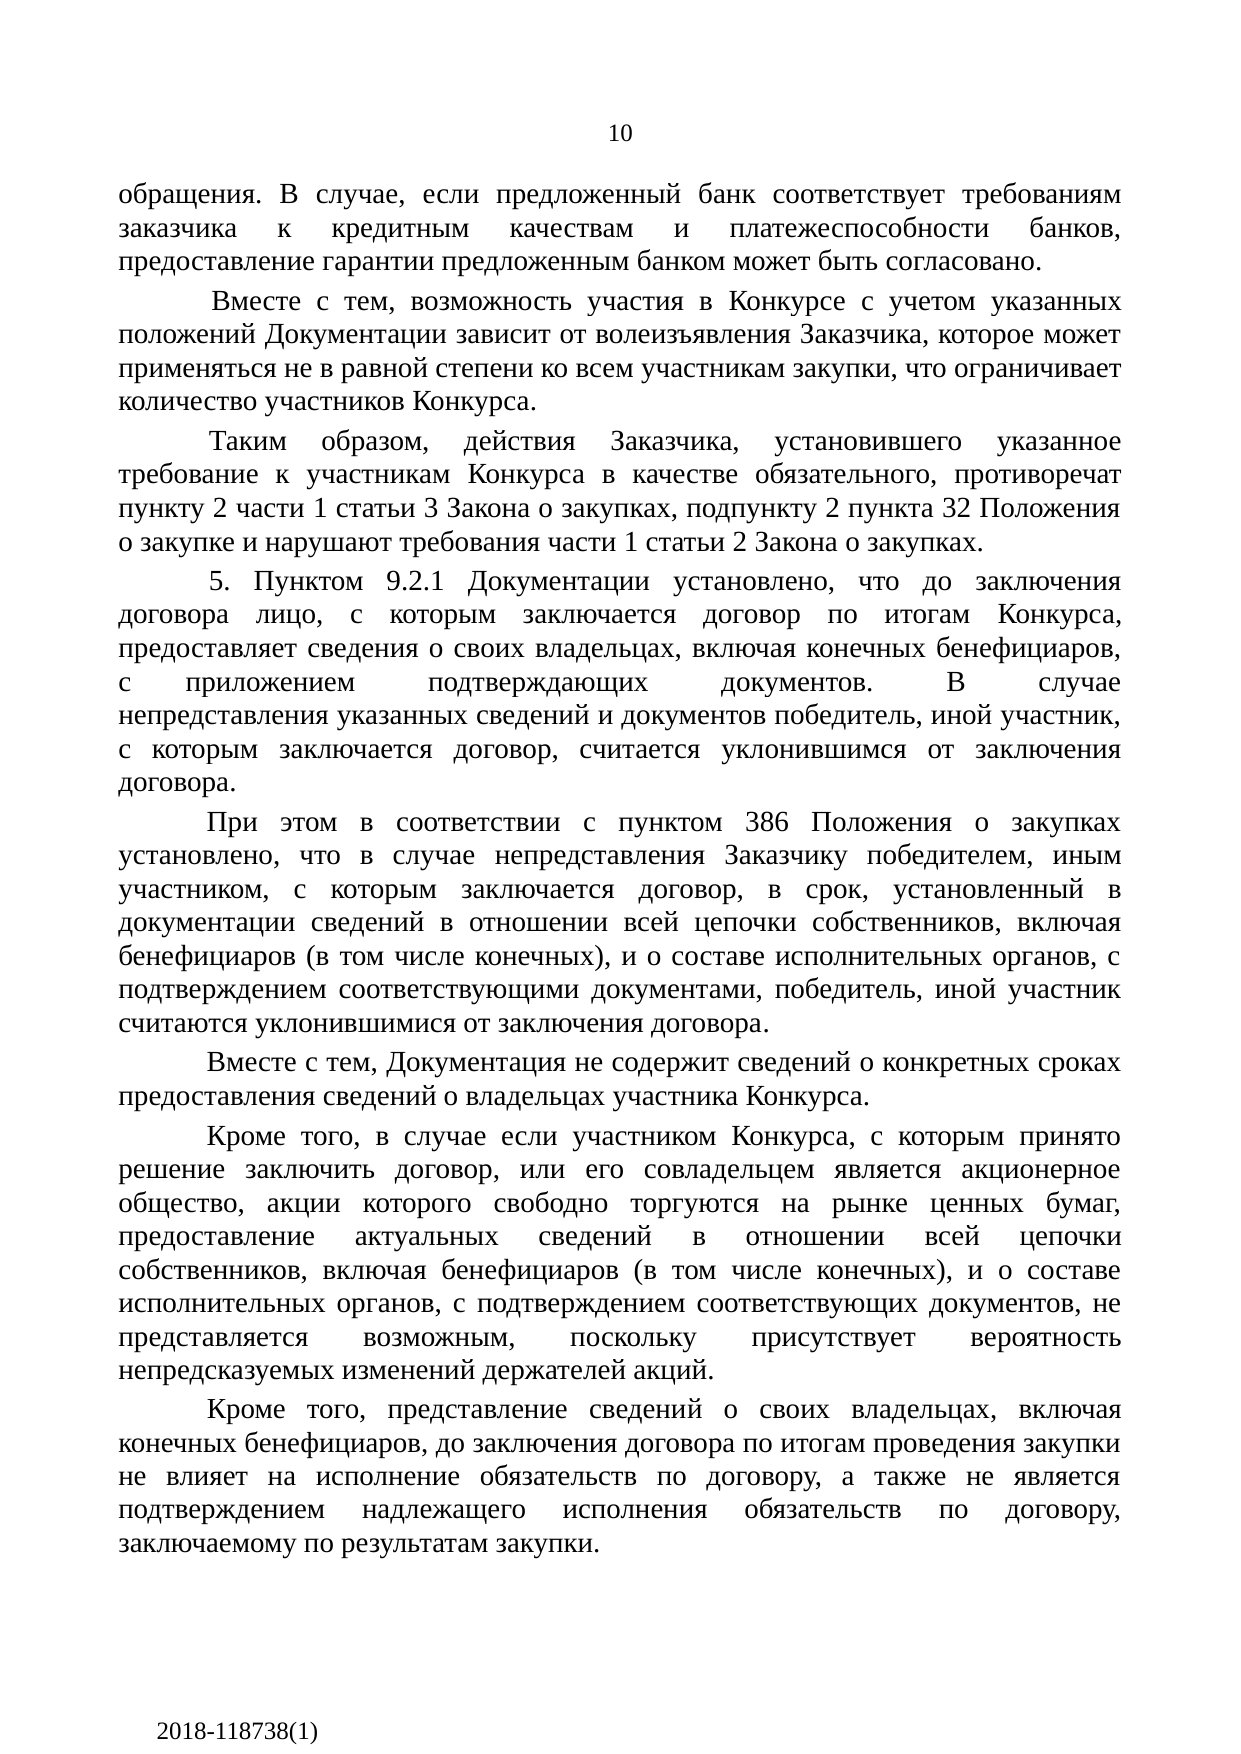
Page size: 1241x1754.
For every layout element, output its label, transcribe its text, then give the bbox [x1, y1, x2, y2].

text Кроме того, представление сведений о своих владельцах, включая конечных бенефициаров, до заключения договора по итогам проведения закупки не влияет на исполнение обязательств по договору, а также не является подтверждением надлежащего исполнения обязательств по договору, заключаемому по результатам закупки. [118, 1392, 1122, 1558]
text Вместе с тем, возможность участия в Конкурсе с учетом указанных положений Документации зависит от волеизъявления Заказчика, которое может применяться не в равной степени ко всем участникам закупки, что ограничивает количество участников Конкурса. [118, 283, 1122, 417]
text 5. Пунктом 9.2.1 Документации установлено, что до заключения договора лицо, с которым заключается договор по итогам Конкурса, предоставляет сведения о своих владельцах, включая конечных бенефициаров, с приложением подтверждающих документов. В случае непредставления указанных сведений и документов победитель, иной участник, с которым заключается договор, считается уклонившимся от заключения договора. [118, 563, 1122, 798]
text При этом в соответствии с пунктом 386 Положения о закупках установлено, что в случае непредставления Заказчику победителем, иным участником, с которым заключается договор, в срок, установленный в документации сведений в отношении всей цепочки собственников, включая бенефициаров (в том числе конечных), и о составе исполнительных органов, с подтверждением соответствующими документами, победитель, иной участник считаются уклонившимися от заключения договора. [118, 804, 1122, 1039]
text Таким образом, действия Заказчика, установившего указанное требование к участникам Конкурса в качестве обязательного, противоречат пункту 2 части 1 статьи 3 Закона о закупках, подпункту 2 пункта 32 Положения о закупке и нарушают требования части 1 статьи 2 Закона о закупках. [118, 423, 1122, 557]
text Кроме того, в случае если участником Конкурса, с которым принято решение заключить договор, или его совладельцем является акционерное общество, акции которого свободно торгуются на рынке ценных бумаг, предоставление актуальных сведений в отношении всей цепочки собственников, включая бенефициаров (в том числе конечных), и о составе исполнительных органов, с подтверждением соответствующих документов, не представляется возможным, поскольку присутствует вероятность непредсказуемых изменений держателей акций. [118, 1118, 1122, 1386]
text обращения. В случае, если предложенный банк соответствует требованиям заказчика к кредитным качествам и платежеспособности банков, предоставление гарантии предложенным банком может быть согласовано. [118, 176, 1122, 277]
text Вместе с тем, Документация не содержит сведений о конкретных сроках предоставления сведений о владельцах участника Конкурса. [118, 1044, 1122, 1112]
